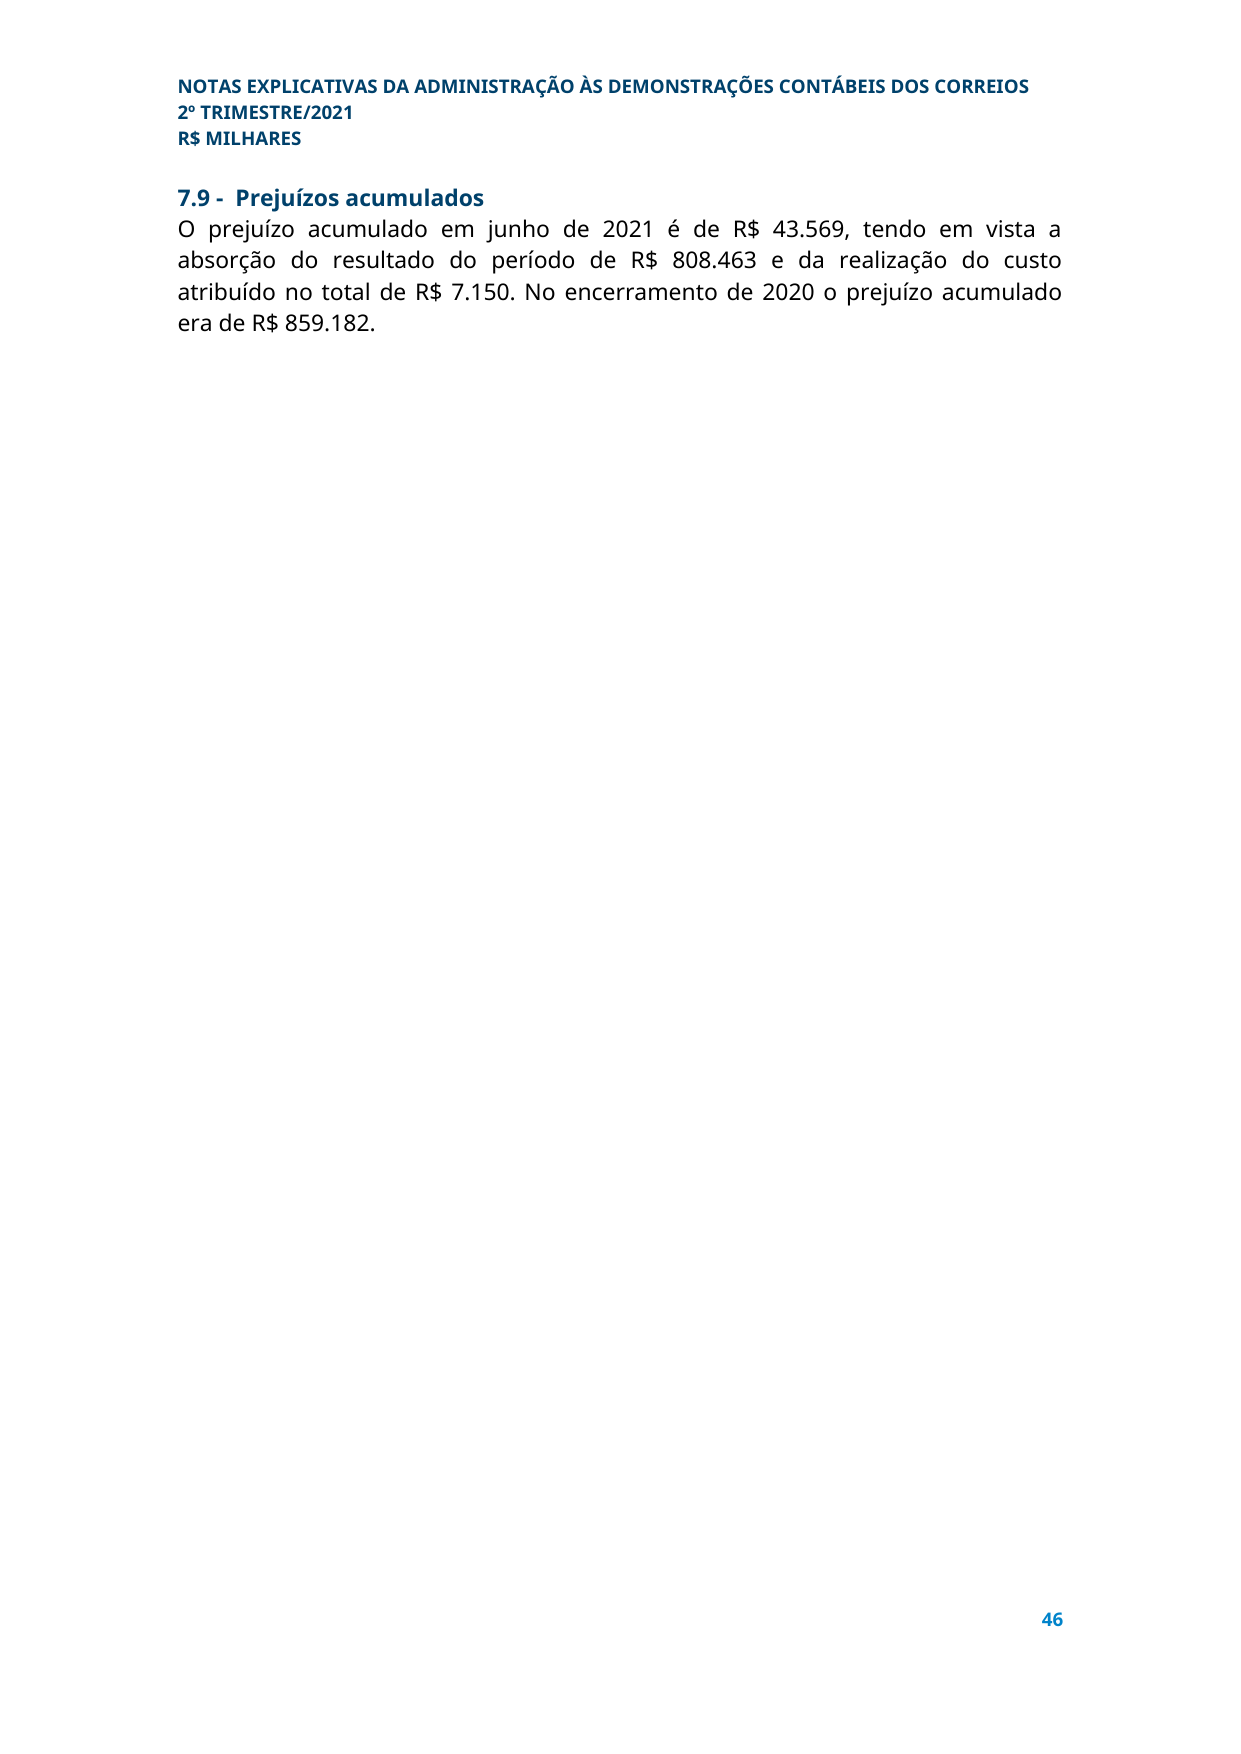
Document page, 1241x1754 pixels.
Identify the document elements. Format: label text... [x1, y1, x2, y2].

subtitle Prejuízos acumulados [177, 182, 484, 213]
text O prejuízo acumulado em junho de 2021 é de R$ 43.569, tendo em vista a absorção do resultado do período de R$ 808.463 e da realização do custo atribuído no total de R$ 7.150. No encerramento de 2020 o prejuízo acumulado era de R$ 859.182. [177, 182, 1063, 338]
